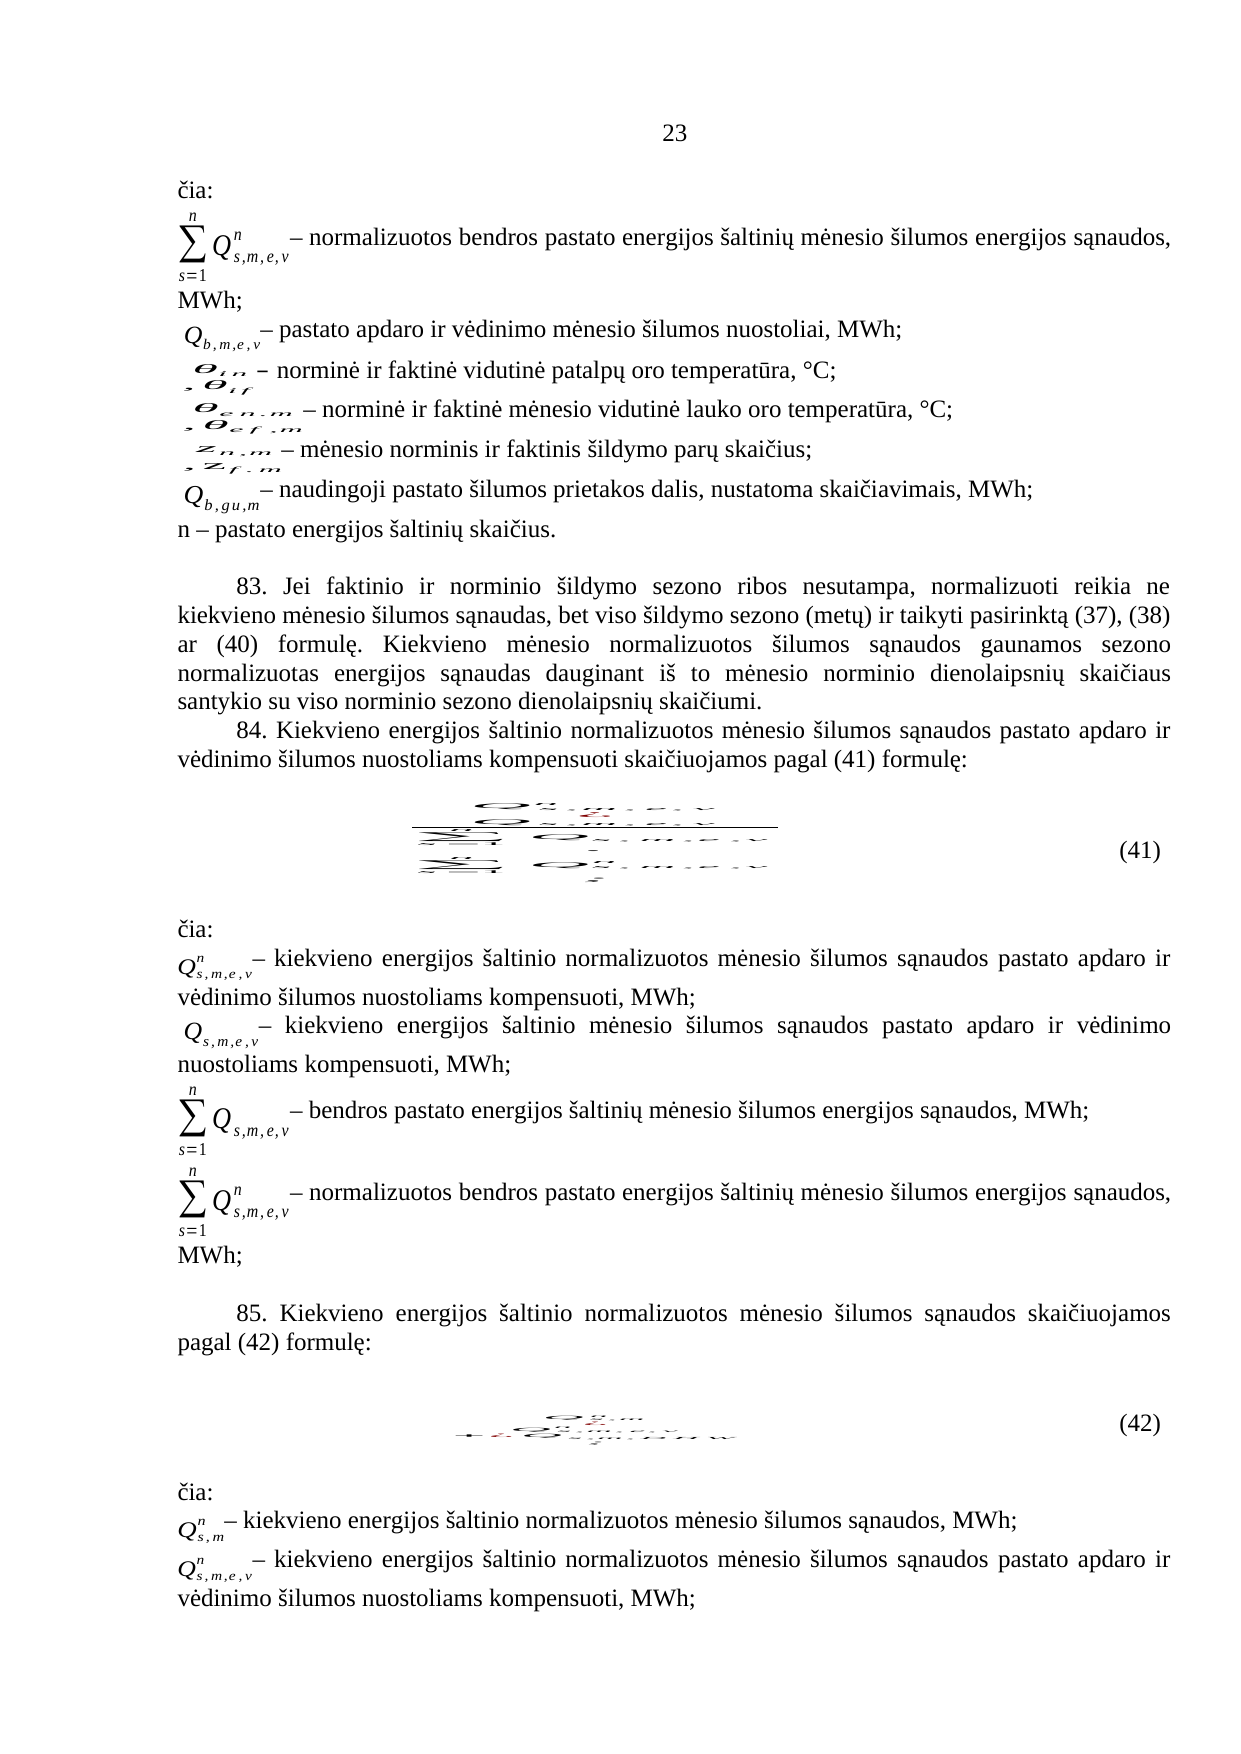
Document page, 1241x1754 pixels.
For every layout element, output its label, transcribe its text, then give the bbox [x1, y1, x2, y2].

table_header [177, 801, 1011, 885]
text – kiekvieno energijos šaltinio normalizuotos mėnesio šilumos sąnaudos, MWh; [177, 1506, 1172, 1544]
text – naudingoji pastato šilumos prietakos dalis, nustatoma skaičiavimais, MWh; [177, 474, 1172, 514]
table_header (41) [1011, 801, 1172, 885]
text n – pastato energijos šaltinių skaičius. [177, 514, 1172, 543]
text – pastato apdaro ir vėdinimo mėnesio šilumos nuostoliai, MWh; [177, 314, 1172, 353]
table_header (42) [1012, 1384, 1172, 1448]
table_header [177, 1384, 1012, 1448]
text – kiekvieno energijos šaltinio mėnesio šilumos sąnaudos pastato apdaro ir vėdinimo nuostoliams kompensuoti, MWh; [177, 1010, 1172, 1078]
text čia: [177, 914, 1172, 943]
text – kiekvieno energijos šaltinio normalizuotos mėnesio šilumos sąnaudos pastato apdaro ir vėdinimo šilumos nuostoliams kompensuoti, MWh; [177, 943, 1172, 1010]
text – bendros pastato energijos šaltinių mėnesio šilumos energijos sąnaudos, MWh; [177, 1078, 1172, 1159]
text – kiekvieno energijos šaltinio normalizuotos mėnesio šilumos sąnaudos pastato apdaro ir vėdinimo šilumos nuostoliams kompensuoti, MWh; [177, 1544, 1172, 1612]
text – normalizuotos bendros pastato energijos šaltinių mėnesio šilumos energijos sąnaudos, MWh; [177, 1159, 1172, 1269]
text – normalizuotos bendros pastato energijos šaltinių mėnesio šilumos energijos sąnaudos, MWh; [177, 204, 1172, 314]
text 85. Kiekvieno energijos šaltinio normalizuotos mėnesio šilumos sąnaudos skaičiuojamos pagal (42) formulę: [177, 1298, 1172, 1356]
text 83. Jei faktinio ir norminio šildymo sezono ribos nesutampa, normalizuoti reikia ne kiekvieno mėnesio šilumos sąnaudas, bet viso šildymo sezono (metų) ir taikyti pasirinktą (37), (38) ar (40) formulę. Kiekvieno mėnesio normalizuotos šilumos sąnaudos gaunamos sezono normalizuotas energijos sąnaudas dauginant iš to mėnesio norminio dienolaipsnių skaičiaus santykio su viso norminio sezono dienolaipsnių skaičiumi. [177, 571, 1172, 715]
text – norminė ir faktinė vidutinė patalpų oro temperatūra, °C; [177, 353, 1172, 394]
text čia: [177, 1477, 1172, 1506]
text 84. Kiekvieno energijos šaltinio normalizuotos mėnesio šilumos sąnaudos pastato apdaro ir vėdinimo šilumos nuostoliams kompensuoti skaičiuojamos pagal (41) formulę: [177, 715, 1172, 773]
text čia: [177, 176, 1172, 204]
text – norminė ir faktinė mėnesio vidutinė lauko oro temperatūra, °C; [177, 394, 1172, 434]
text – mėnesio norminis ir faktinis šildymo parų skaičius; [177, 434, 1172, 474]
